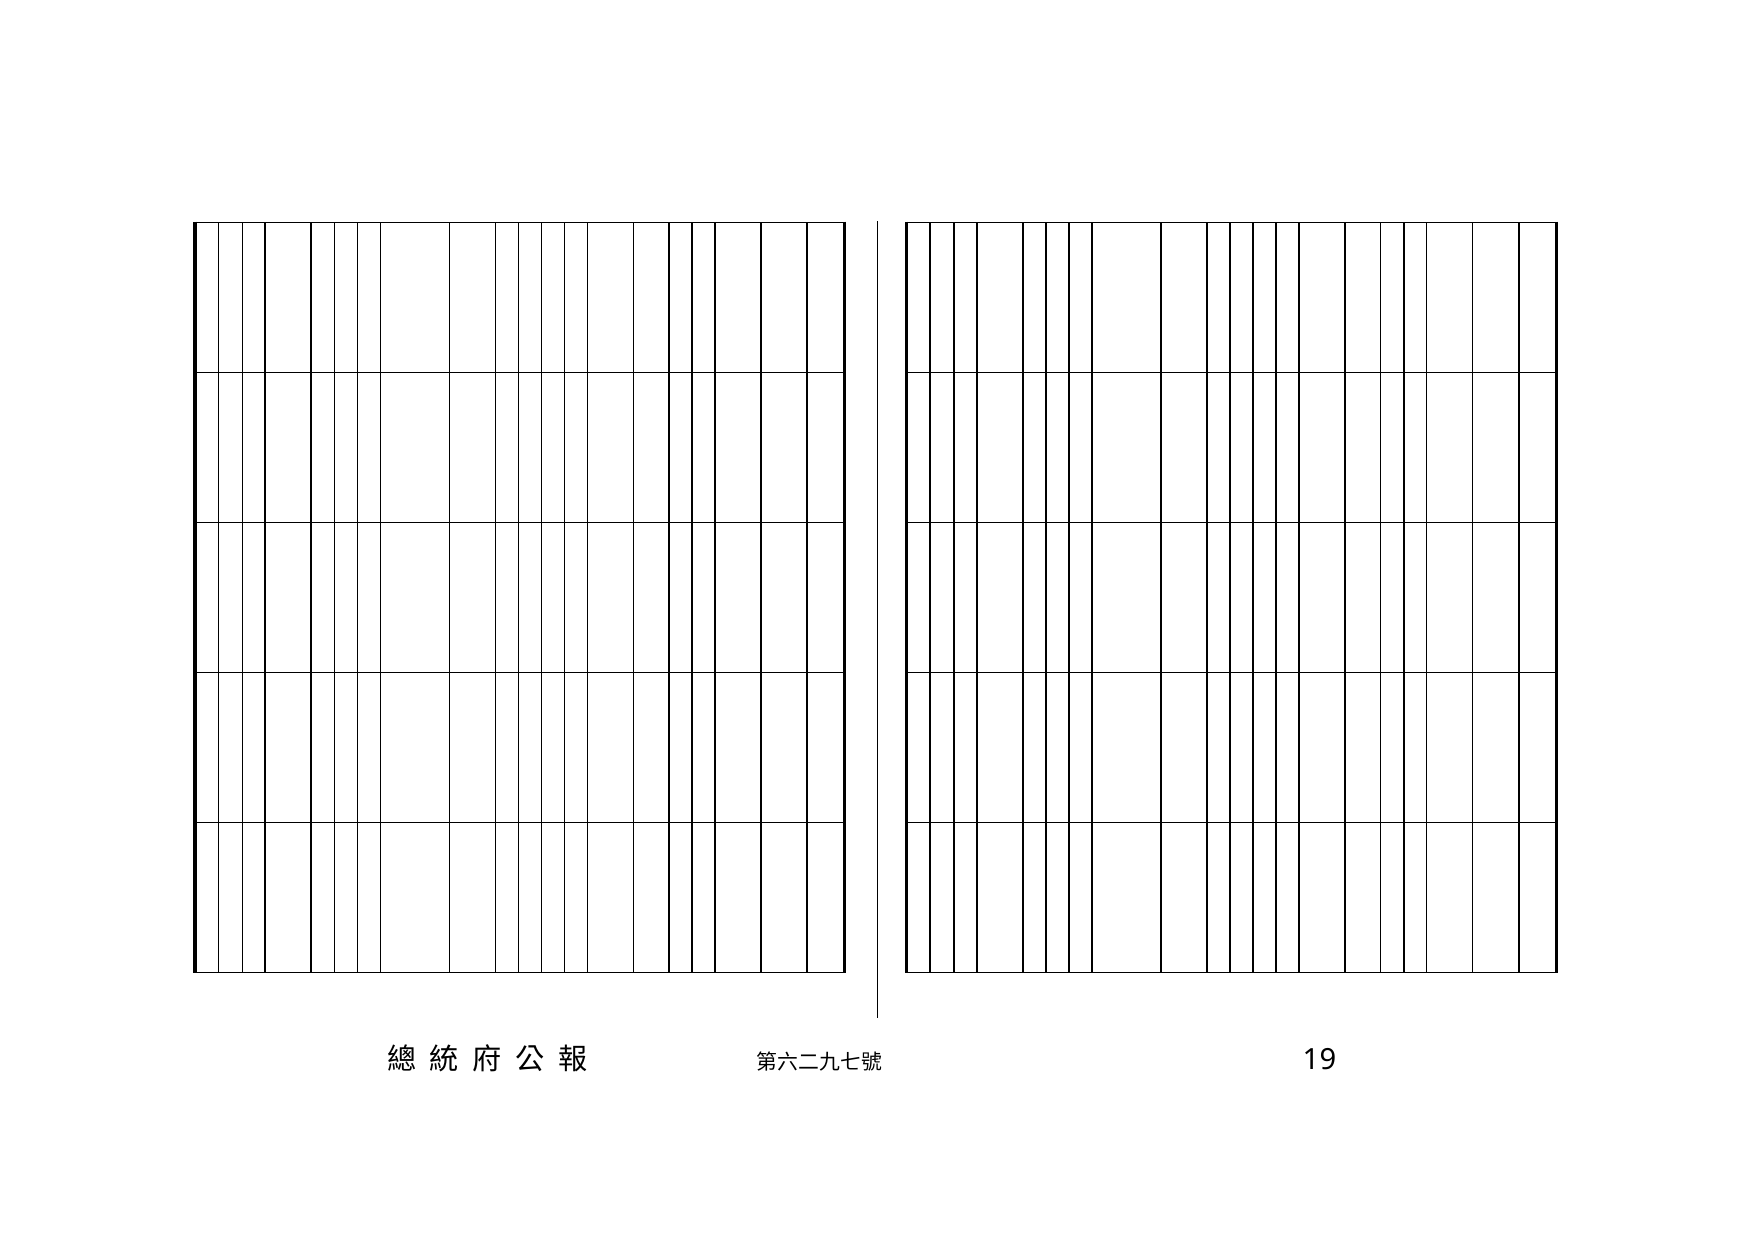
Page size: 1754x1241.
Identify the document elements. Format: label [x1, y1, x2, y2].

table_cell [1450, 523, 1472, 672]
table_cell [738, 673, 760, 822]
table_cell [588, 673, 611, 822]
table_cell [266, 373, 288, 522]
table_cell [1138, 523, 1160, 672]
table_cell [219, 823, 242, 972]
table_cell [1070, 223, 1091, 372]
table_cell [312, 523, 334, 672]
table_cell [1138, 223, 1160, 372]
table_cell [288, 223, 310, 372]
table_cell [1208, 823, 1229, 972]
table_cell [243, 823, 264, 972]
table_cell [358, 523, 380, 672]
table_cell [1473, 523, 1496, 672]
table_cell [1254, 823, 1275, 972]
table_cell [978, 523, 1000, 672]
table_cell [908, 223, 929, 372]
table_cell [1254, 673, 1275, 822]
table_cell [496, 823, 518, 972]
table_cell [1381, 823, 1403, 972]
table_cell [762, 523, 784, 672]
table_cell [288, 523, 310, 672]
table_cell [808, 673, 843, 822]
table_cell [611, 223, 633, 372]
table_cell [1184, 373, 1206, 522]
table_cell [1381, 223, 1403, 372]
table_cell [1473, 223, 1496, 372]
table_cell [381, 523, 403, 672]
table_cell [1070, 523, 1091, 672]
table_cell [634, 523, 668, 672]
table_cell [312, 373, 334, 522]
table_cell [335, 373, 357, 522]
table_cell [219, 373, 242, 522]
table_cell [1427, 373, 1450, 522]
table_cell [450, 373, 472, 522]
table_cell [496, 673, 518, 822]
table_cell [1381, 523, 1403, 672]
table_cell [1346, 223, 1380, 372]
table_cell [738, 223, 760, 372]
table_cell [1254, 523, 1275, 672]
table_cell [473, 823, 495, 972]
table_cell [611, 523, 633, 672]
table_cell [519, 223, 541, 372]
table_cell [1024, 523, 1045, 672]
table_cell [1184, 673, 1206, 822]
table_cell [219, 523, 242, 672]
table_cell [243, 673, 264, 822]
table_cell [1231, 823, 1252, 972]
table_cell [1346, 673, 1380, 822]
table_cell [1024, 223, 1045, 372]
table_cell [426, 223, 449, 372]
table_cell [219, 673, 242, 822]
table_cell [738, 823, 760, 972]
table_cell [670, 223, 691, 372]
table_cell [908, 673, 929, 822]
table_cell [1093, 373, 1115, 522]
table_cell [473, 673, 495, 822]
table_cell [381, 673, 403, 822]
table_cell [693, 223, 714, 372]
table_cell [335, 223, 357, 372]
table_cell [473, 373, 495, 522]
table_cell [243, 373, 264, 522]
table_cell [1070, 823, 1091, 972]
table_cell [1047, 823, 1068, 972]
table_cell [1277, 823, 1298, 972]
table_cell [808, 823, 843, 972]
table_cell [1047, 223, 1068, 372]
table_cell [670, 373, 691, 522]
table_cell [670, 673, 691, 822]
table_cell [519, 373, 541, 522]
table_cell [1000, 523, 1022, 672]
table_cell [1115, 523, 1138, 672]
table_cell [1115, 823, 1138, 972]
table_cell [1405, 823, 1426, 972]
table_cell [1300, 373, 1322, 522]
table_cell [1047, 373, 1068, 522]
table_cell [1162, 823, 1184, 972]
table_cell [1184, 523, 1206, 672]
table_cell [1047, 523, 1068, 672]
table_cell [197, 673, 218, 822]
table_cell [381, 373, 403, 522]
table_cell [1208, 523, 1229, 672]
table_cell [381, 823, 403, 972]
table_cell [219, 223, 242, 372]
table_cell [588, 223, 611, 372]
table_cell [716, 373, 738, 522]
table_cell [1184, 223, 1206, 372]
table_cell [1208, 373, 1229, 522]
table_cell [312, 673, 334, 822]
table_cell [565, 523, 587, 672]
table_cell [908, 373, 929, 522]
table_cell [1254, 373, 1275, 522]
table_cell [1277, 523, 1298, 672]
table_cell [1162, 223, 1184, 372]
table_cell [1277, 223, 1298, 372]
table_cell [1231, 673, 1252, 822]
table_cell [266, 223, 288, 372]
table_cell [784, 373, 806, 522]
table_cell [808, 523, 843, 672]
table_cell [1427, 673, 1450, 822]
table_cell [908, 523, 929, 672]
table_cell [762, 223, 784, 372]
table_cell [1405, 373, 1426, 522]
table_cell [1450, 223, 1472, 372]
table_cell [1496, 223, 1518, 372]
table_cell [716, 823, 738, 972]
table_cell [978, 823, 1000, 972]
table_cell [266, 823, 288, 972]
table_cell [1000, 223, 1022, 372]
table_cell [1162, 673, 1184, 822]
table_cell [1346, 373, 1380, 522]
table_cell [312, 823, 334, 972]
table_cell [931, 823, 953, 972]
table_cell [1162, 523, 1184, 672]
table_cell [335, 673, 357, 822]
table_cell [955, 523, 976, 672]
table_cell [1300, 523, 1322, 672]
table_cell [931, 373, 953, 522]
table_cell [1450, 823, 1472, 972]
table_cell [693, 673, 714, 822]
table_cell [634, 373, 668, 522]
table_cell [784, 823, 806, 972]
table_cell [403, 523, 426, 672]
table_cell [955, 223, 976, 372]
table_cell [403, 673, 426, 822]
table_cell [1346, 523, 1380, 672]
table_cell [634, 223, 668, 372]
table_cell [426, 823, 449, 972]
table_cell [784, 523, 806, 672]
table_cell [1138, 373, 1160, 522]
table_cell [1496, 373, 1518, 522]
table_cell [358, 223, 380, 372]
table_cell [426, 673, 449, 822]
table_cell [1208, 673, 1229, 822]
table_cell [519, 823, 541, 972]
table_cell [1000, 823, 1022, 972]
table_cell [565, 223, 587, 372]
table_cell [1070, 673, 1091, 822]
table_cell [358, 373, 380, 522]
table_cell [634, 673, 668, 822]
table_cell [1405, 673, 1426, 822]
table_cell [1520, 673, 1555, 822]
table_cell [1427, 823, 1450, 972]
table_cell [716, 223, 738, 372]
table_cell [312, 223, 334, 372]
table_cell [403, 223, 426, 372]
table_cell [1277, 373, 1298, 522]
table_cell [670, 523, 691, 672]
table_cell [1184, 823, 1206, 972]
table_cell [450, 823, 472, 972]
table_cell [931, 223, 953, 372]
table_cell [1450, 673, 1472, 822]
table_cell [588, 523, 611, 672]
table_cell [931, 673, 953, 822]
table_cell [978, 673, 1000, 822]
table_cell [565, 823, 587, 972]
table_cell [1381, 673, 1403, 822]
table_cell [716, 673, 738, 822]
table_cell [1047, 673, 1068, 822]
table_cell [693, 823, 714, 972]
table_cell [1138, 823, 1160, 972]
table_cell [693, 523, 714, 672]
table_cell [403, 373, 426, 522]
table_cell [266, 673, 288, 822]
table_cell [288, 823, 310, 972]
table_cell [1300, 823, 1322, 972]
table_cell [1450, 373, 1472, 522]
table_cell [716, 523, 738, 672]
table_cell [670, 823, 691, 972]
table_cell [978, 223, 1000, 372]
table_cell [496, 523, 518, 672]
table_cell [1473, 823, 1496, 972]
table_cell [1520, 223, 1555, 372]
table_cell [611, 823, 633, 972]
table_cell [1093, 823, 1115, 972]
table_cell [1138, 673, 1160, 822]
table_cell [808, 373, 843, 522]
table_cell [1070, 373, 1091, 522]
table_cell [611, 673, 633, 822]
table_cell [1300, 223, 1322, 372]
table_cell [1231, 523, 1252, 672]
table_cell [1115, 373, 1138, 522]
table_cell [1093, 223, 1115, 372]
table_cell [784, 673, 806, 822]
table_cell [762, 373, 784, 522]
table_cell [808, 223, 843, 372]
table_cell [955, 823, 976, 972]
table_cell [197, 373, 218, 522]
table_cell [908, 823, 929, 972]
table_cell [1208, 223, 1229, 372]
table_cell [738, 523, 760, 672]
table_cell [762, 823, 784, 972]
table_cell [1024, 673, 1045, 822]
table_cell [519, 673, 541, 822]
table_cell [1346, 823, 1380, 972]
table_cell [588, 823, 611, 972]
table_cell [542, 373, 564, 522]
table_cell [426, 373, 449, 522]
table_cell [693, 373, 714, 522]
table_cell [931, 523, 953, 672]
table_cell [1496, 523, 1518, 672]
table_cell [1381, 373, 1403, 522]
table_cell [473, 223, 495, 372]
table_cell [1024, 823, 1045, 972]
table_cell [335, 523, 357, 672]
table_cell [955, 673, 976, 822]
table_cell [496, 223, 518, 372]
table_cell [1024, 373, 1045, 522]
table_cell [1322, 223, 1344, 372]
table_cell [473, 523, 495, 672]
table_cell [955, 373, 976, 522]
table_cell [1322, 373, 1344, 522]
table_cell [1427, 223, 1450, 372]
table_cell [542, 673, 564, 822]
table_cell [450, 673, 472, 822]
table_cell [1093, 673, 1115, 822]
table_cell [335, 823, 357, 972]
table_cell [634, 823, 668, 972]
table_cell [784, 223, 806, 372]
table_cell [565, 673, 587, 822]
table_cell [1427, 523, 1450, 672]
table_cell [450, 523, 472, 672]
table_cell [1254, 223, 1275, 372]
table_cell [565, 373, 587, 522]
table_cell [1093, 523, 1115, 672]
table_cell [358, 673, 380, 822]
table_cell [738, 373, 760, 522]
table_cell [1520, 823, 1555, 972]
table_cell [1405, 523, 1426, 672]
table_cell [1000, 673, 1022, 822]
table_cell [358, 823, 380, 972]
table_cell [288, 373, 310, 522]
table_cell [288, 673, 310, 822]
table_cell [1405, 223, 1426, 372]
table_cell [588, 373, 611, 522]
table_cell [542, 523, 564, 672]
table_cell [1496, 673, 1518, 822]
table_cell [1000, 373, 1022, 522]
table_cell [243, 223, 264, 372]
table_cell [611, 373, 633, 522]
table_cell [197, 523, 218, 672]
table_cell [1520, 373, 1555, 522]
table_cell [403, 823, 426, 972]
table_cell [1231, 223, 1252, 372]
table_cell [197, 823, 218, 972]
table_cell [1322, 823, 1344, 972]
table_cell [1162, 373, 1184, 522]
table_cell [1115, 673, 1138, 822]
table_cell [762, 673, 784, 822]
table_cell [1231, 373, 1252, 522]
table_cell [519, 523, 541, 672]
table_cell [978, 373, 1000, 522]
table_cell [542, 823, 564, 972]
table_cell [496, 373, 518, 522]
table_cell [1322, 673, 1344, 822]
table_cell [1473, 373, 1496, 522]
table_cell [1473, 673, 1496, 822]
table_cell [426, 523, 449, 672]
table_cell [197, 223, 218, 372]
table_cell [1520, 523, 1555, 672]
table_cell [1496, 823, 1518, 972]
table_cell [1115, 223, 1138, 372]
table_cell [1322, 523, 1344, 672]
table_cell [1277, 673, 1298, 822]
table_cell [542, 223, 564, 372]
table_cell [1300, 673, 1322, 822]
table_cell [243, 523, 264, 672]
table_cell [381, 223, 403, 372]
table_cell [450, 223, 472, 372]
table_cell [266, 523, 288, 672]
